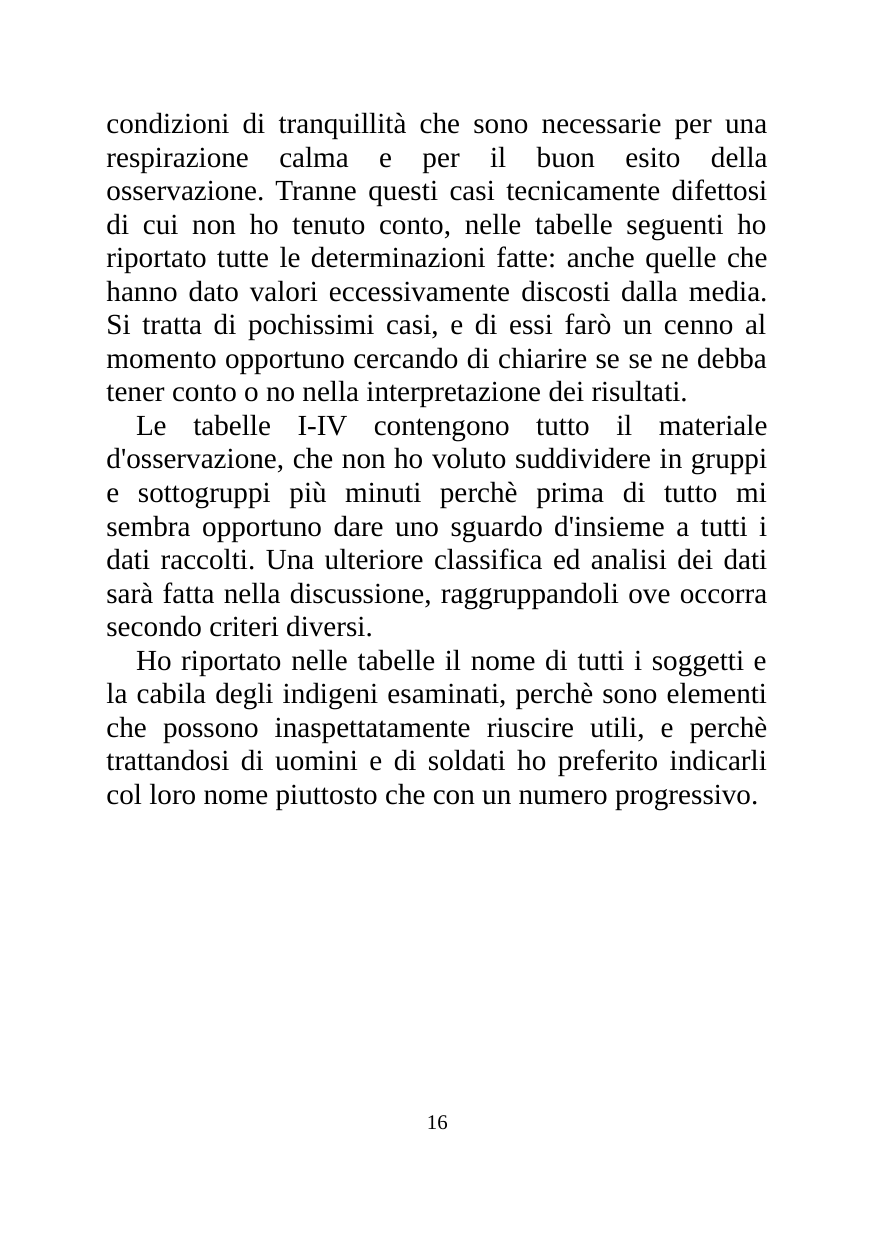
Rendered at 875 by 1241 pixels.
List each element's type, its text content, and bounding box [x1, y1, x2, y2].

text Le tabelle I-IV contengono tutto il materiale d'osservazione, che non ho voluto suddividere in gruppi e sottogruppi più minuti perchè prima di tutto mi sembra opportuno dare uno sguardo d'insieme a tutti i dati raccolti. Una ulteriore classifica ed analisi dei dati sarà fatta nella discussione, raggruppandoli ove occorra secondo criteri diversi. [106, 408, 768, 643]
text condizioni di tranquillità che sono necessarie per una respirazione calma e per il buon esito della osservazione. Tranne questi casi tecnicamente difettosi di cui non ho tenuto conto, nelle tabelle seguenti ho riportato tutte le determinazioni fatte: anche quelle che hanno dato valori eccessivamente discosti dalla media. Si tratta di pochissimi casi, e di essi farò un cenno al momento opportuno cercando di chiarire se se ne debba tener conto o no nella interpretazione dei risultati. [106, 106, 768, 408]
text Ho riportato nelle tabelle il nome di tutti i soggetti e la cabila degli indigeni esaminati, perchè sono elementi che possono inaspettatamente riuscire utili, e perchè trattandosi di uomini e di soldati ho preferito indicarli col loro nome piuttosto che con un numero progressivo. [106, 643, 768, 811]
